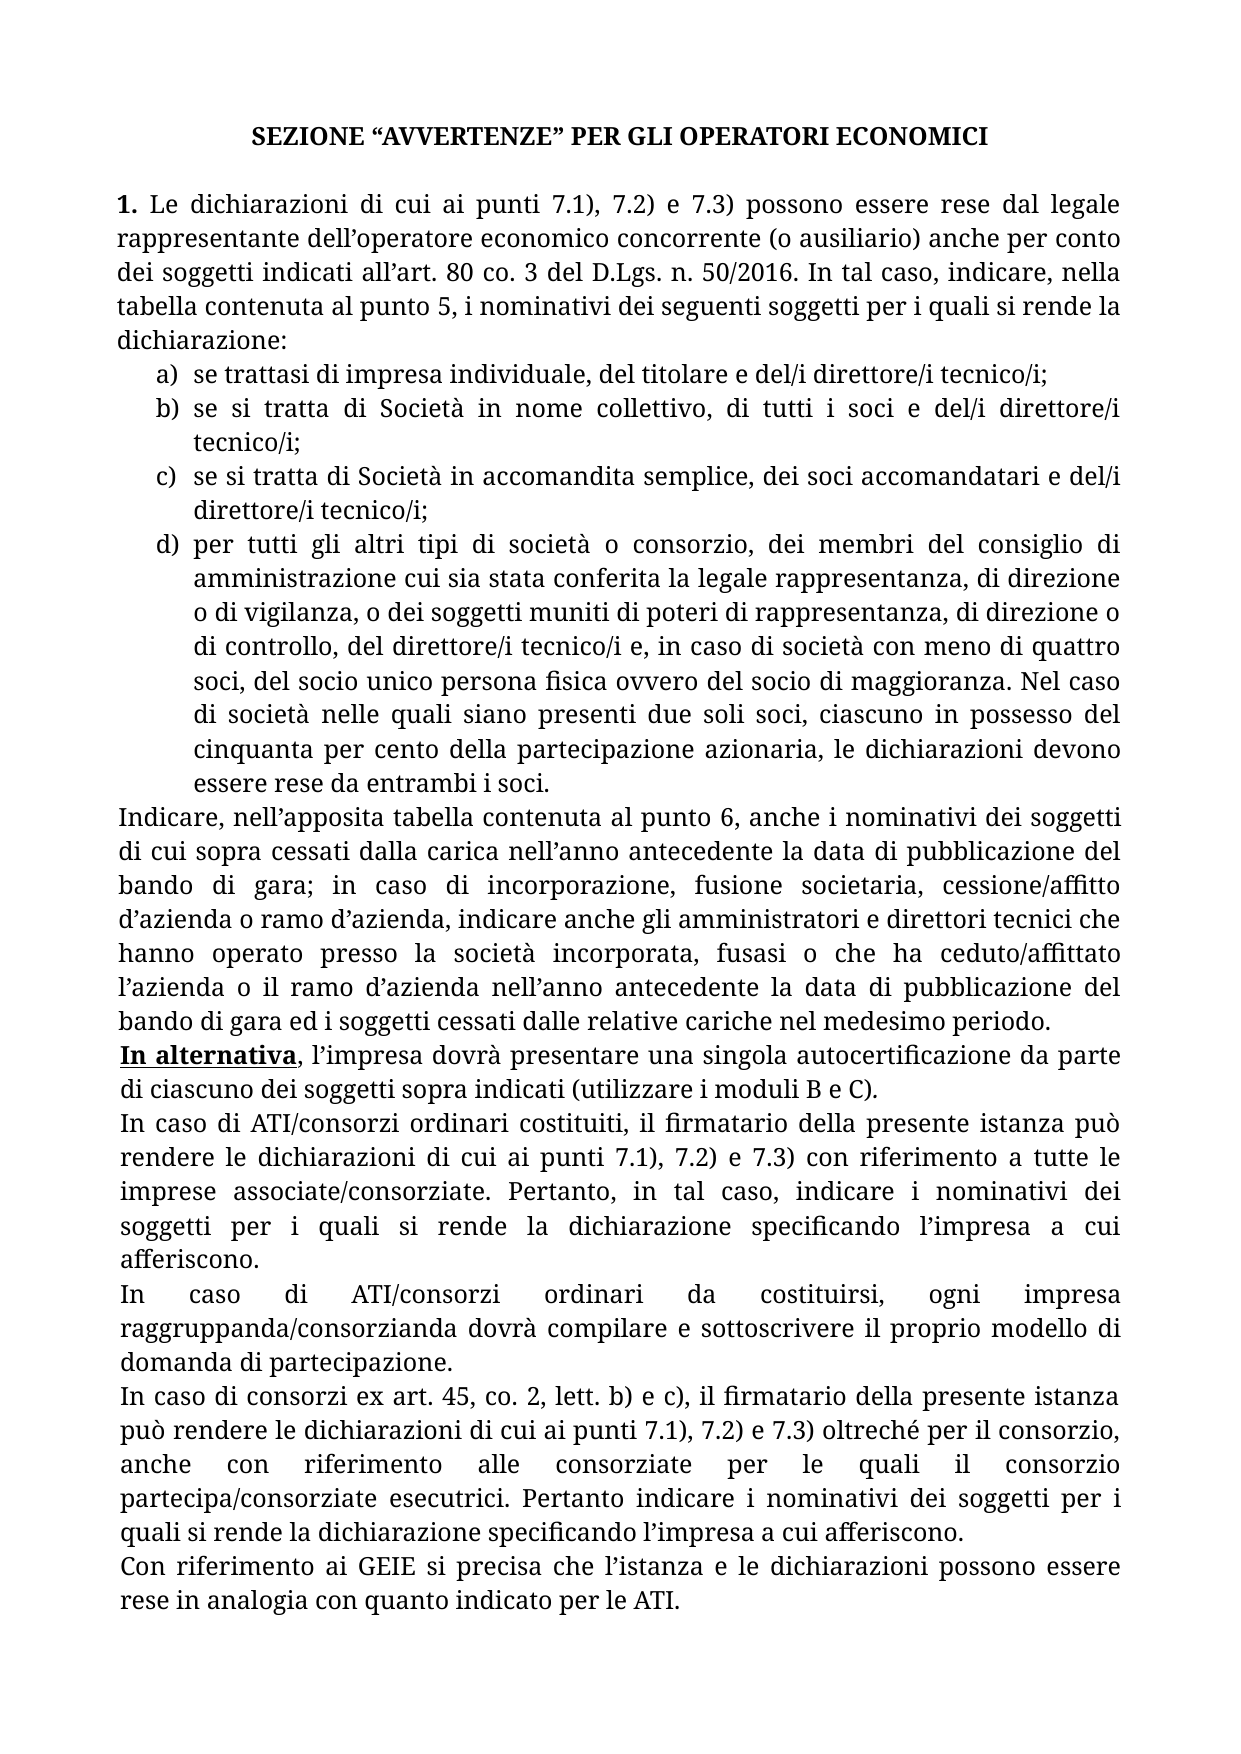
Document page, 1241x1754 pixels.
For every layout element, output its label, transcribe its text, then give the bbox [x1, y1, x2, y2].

list Con riferimento ai GEIE si precisa che l’istanza e le dichiarazioni possono essere rese in analogia con quanto indicato per le ATI. [120, 1549, 1122, 1617]
list per tutti gli altri tipi di società o consorzio, dei membri del consiglio di amministrazione cui sia stata conferita la legale rappresentanza, di direzione o di vigilanza, o dei soggetti muniti di poteri di rappresentanza, di direzione o di controllo, del direttore/i tecnico/i e, in caso di società con meno di quattro soci, del socio unico persona fisica ovvero del socio di maggioranza. Nel caso di società nelle quali siano presenti due soli soci, ciascuno in possesso del cinquanta per cento della partecipazione azionaria, le dichiarazioni devono essere rese da entrambi i soci. [156, 527, 1122, 799]
text SEZIONE “AVVERTENZE” PER GLI OPERATORI ECONOMICI [118, 118, 1122, 152]
list se si tratta di Società in accomandita semplice, dei soci accomandatari e del/i direttore/i tecnico/i; [156, 459, 1122, 527]
list se si tratta di Società in nome collettivo, di tutti i soci e del/i direttore/i tecnico/i; [156, 391, 1122, 459]
text In alternativa, l’impresa dovrà presentare una singola autocertificazione da parte di ciascuno dei soggetti sopra indicati (utilizzare i moduli B e C). [120, 1038, 1122, 1106]
list In caso di ATI/consorzi ordinari costituiti, il firmatario della presente istanza può rendere le dichiarazioni di cui ai punti 7.1), 7.2) e 7.3) con riferimento a tutte le imprese associate/consorziate. Pertanto, in tal caso, indicare i nominativi dei soggetti per i quali si rende la dichiarazione specificando l’impresa a cui afferiscono. [120, 1106, 1122, 1276]
text 1. Le dichiarazioni di cui ai punti 7.1), 7.2) e 7.3) possono essere rese dal legale rappresentante dell’operatore economico concorrente (o ausiliario) anche per conto dei soggetti indicati all’art. 80 co. 3 del D.Lgs. n. 50/2016. In tal caso, indicare, nella tabella contenuta al punto 5, i nominativi dei seguenti soggetti per i quali si rende la dichiarazione: [117, 186, 1122, 357]
list In caso di consorzi ex art. 45, co. 2, lett. b) e c), il firmatario della presente istanza può rendere le dichiarazioni di cui ai punti 7.1), 7.2) e 7.3) oltreché per il consorzio, anche con riferimento alle consorziate per le quali il consorzio partecipa/consorziate esecutrici. Pertanto indicare i nominativi dei soggetti per i quali si rende la dichiarazione specificando l’impresa a cui afferiscono. [120, 1378, 1122, 1549]
list In caso di ATI/consorzi ordinari da costituirsi, ogni impresa raggruppanda/consorzianda dovrà compilare e sottoscrivere il proprio modello di domanda di partecipazione. [120, 1276, 1122, 1378]
text Indicare, nell’apposita tabella contenuta al punto 6, anche i nominativi dei soggetti di cui sopra cessati dalla carica nell’anno antecedente la data di pubblicazione del bando di gara; in caso di incorporazione, fusione societaria, cessione/affitto d’azienda o ramo d’azienda, indicare anche gli amministratori e direttori tecnici che hanno operato presso la società incorporata, fusasi o che ha ceduto/affittato l’azienda o il ramo d’azienda nell’anno antecedente la data di pubblicazione del bando di gara ed i soggetti cessati dalle relative cariche nel medesimo periodo. [118, 799, 1122, 1038]
list se trattasi di impresa individuale, del titolare e del/i direttore/i tecnico/i; [156, 357, 1122, 391]
